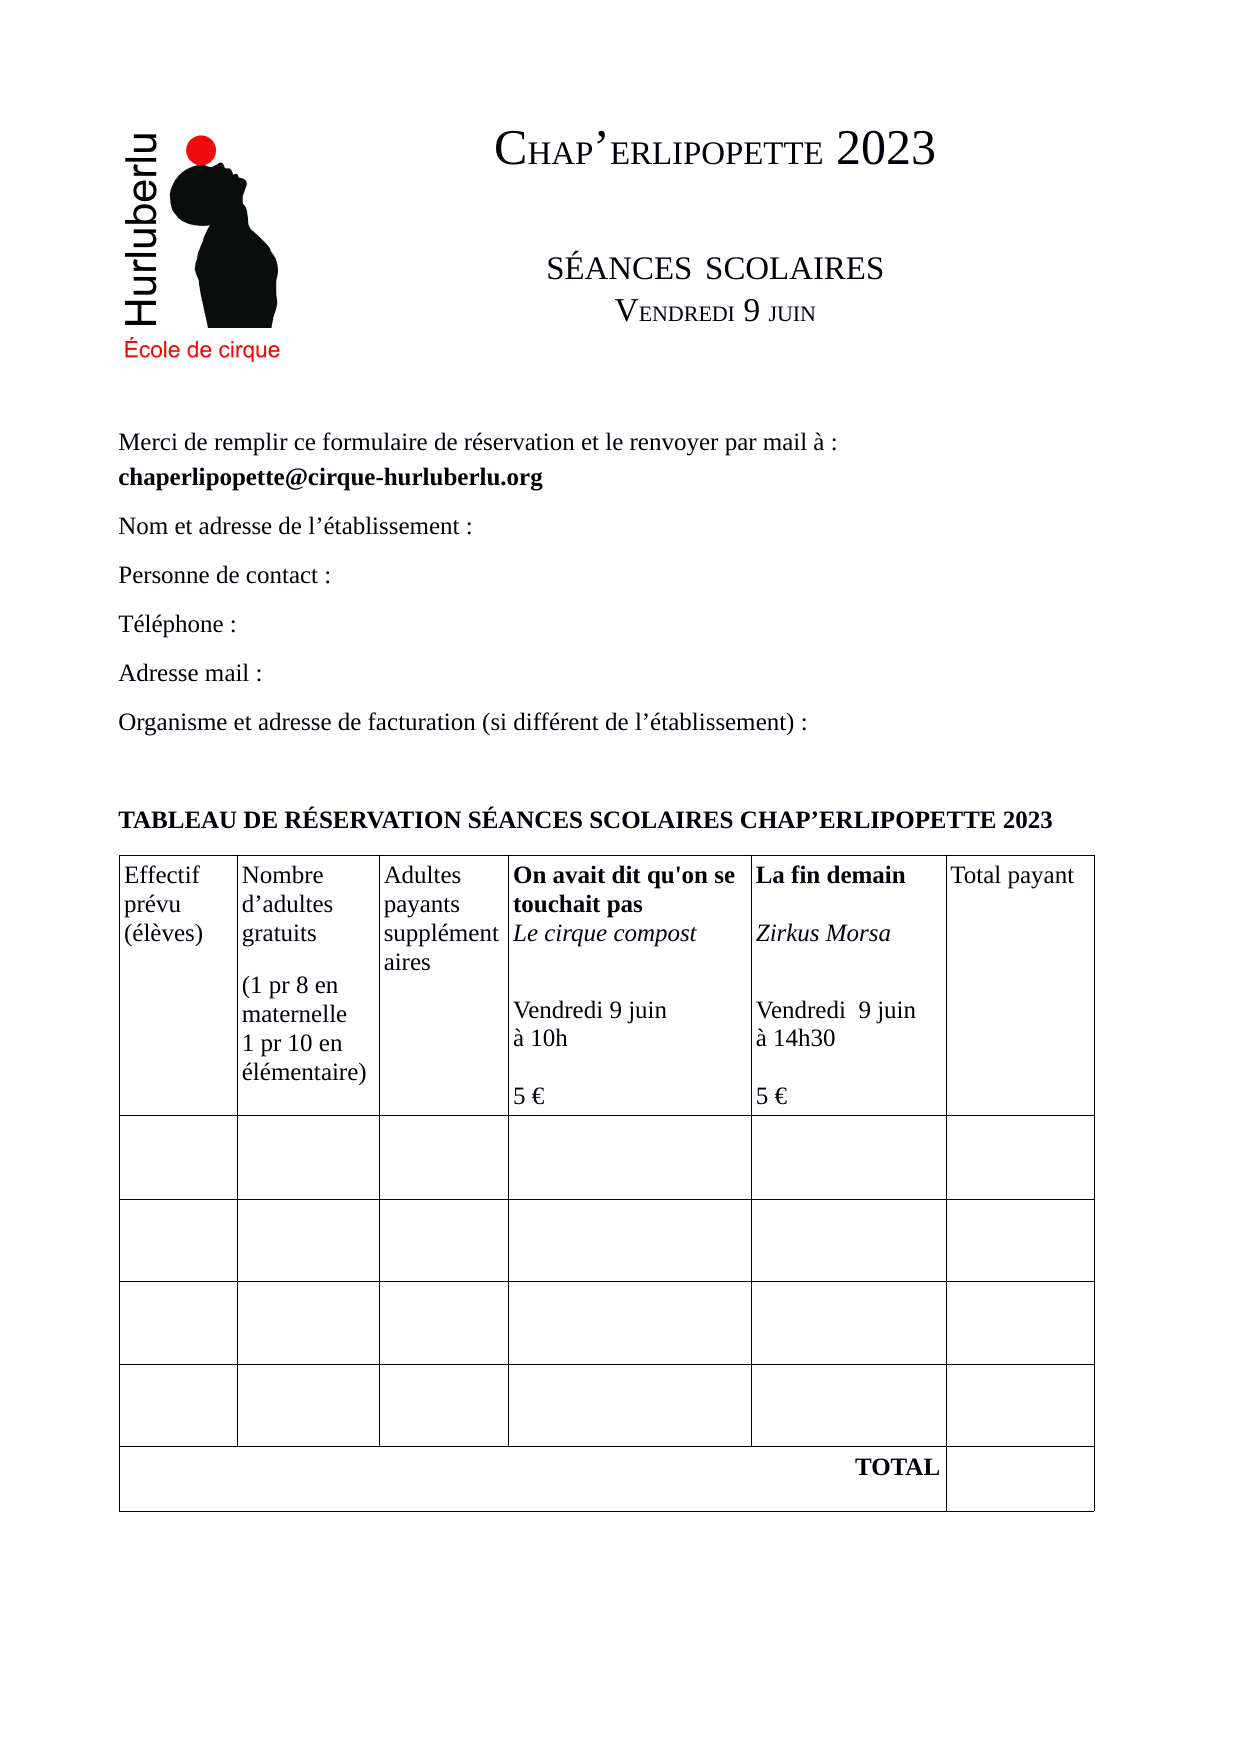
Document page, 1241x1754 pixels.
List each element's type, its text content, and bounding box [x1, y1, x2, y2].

text Nom et adresse de l’établissement : [118, 511, 1122, 539]
text Organisme et adresse de facturation (si différent de l’établissement) : [118, 707, 1122, 736]
table_cell [509, 1200, 751, 1281]
table_cell [947, 1365, 1094, 1446]
table_cell [509, 1365, 751, 1446]
table_cell [380, 1365, 508, 1446]
table_cell [238, 1200, 379, 1281]
table_header On avait dit qu'on se touchait pas Le cirque compost Vendredi 9 juin à 10h 5 € [509, 856, 751, 1115]
table_cell [947, 1282, 1094, 1363]
table_cell [120, 1116, 237, 1199]
text Chap’erlipopette 2023 [118, 118, 1122, 176]
table_header La fin demain Zirkus Morsa Vendredi 9 juin à 14h30 5 € [752, 856, 946, 1115]
table_cell [120, 1282, 237, 1363]
table_cell [947, 1447, 1094, 1511]
table_cell [238, 1116, 379, 1199]
table_header Nombre d’adultes gratuits (1 pr 8 en maternelle 1 pr 10 en élémentaire) [238, 856, 379, 1115]
table_cell [752, 1200, 946, 1281]
text Merci de remplir ce formulaire de réservation et le renvoyer par mail à : [118, 427, 1122, 456]
table_cell [752, 1116, 946, 1199]
table_cell [947, 1200, 1094, 1281]
table_cell [947, 1116, 1094, 1199]
text chaperlipopette@cirque-hurluberlu.org [118, 462, 1122, 490]
table_cell [509, 1116, 751, 1199]
text TABLEAU DE RÉSERVATION SÉANCES SCOLAIRES CHAP’ERLIPOPETTE 2023 [118, 805, 1122, 834]
table_cell [120, 1365, 237, 1446]
table_header Total payant [947, 856, 1094, 1115]
table_header Adultes payants supplémentaires [380, 856, 508, 1115]
text Téléphone : [118, 609, 1122, 638]
table_cell [380, 1282, 508, 1363]
table_cell [238, 1282, 379, 1363]
table_header Effectif prévu (élèves) [120, 856, 237, 1115]
text Personne de contact : [118, 560, 1122, 589]
table_cell [752, 1282, 946, 1363]
text Vendredi 9 juin [308, 291, 1122, 329]
text séances scolaires [308, 233, 1122, 291]
table_cell TOTAL [120, 1447, 946, 1511]
table_cell [238, 1365, 379, 1446]
table_cell [752, 1365, 946, 1446]
table_cell [509, 1282, 751, 1363]
picture [116, 122, 308, 367]
text Adresse mail : [118, 658, 1122, 687]
table_cell [120, 1200, 237, 1281]
table_cell [380, 1200, 508, 1281]
table_cell [380, 1116, 508, 1199]
